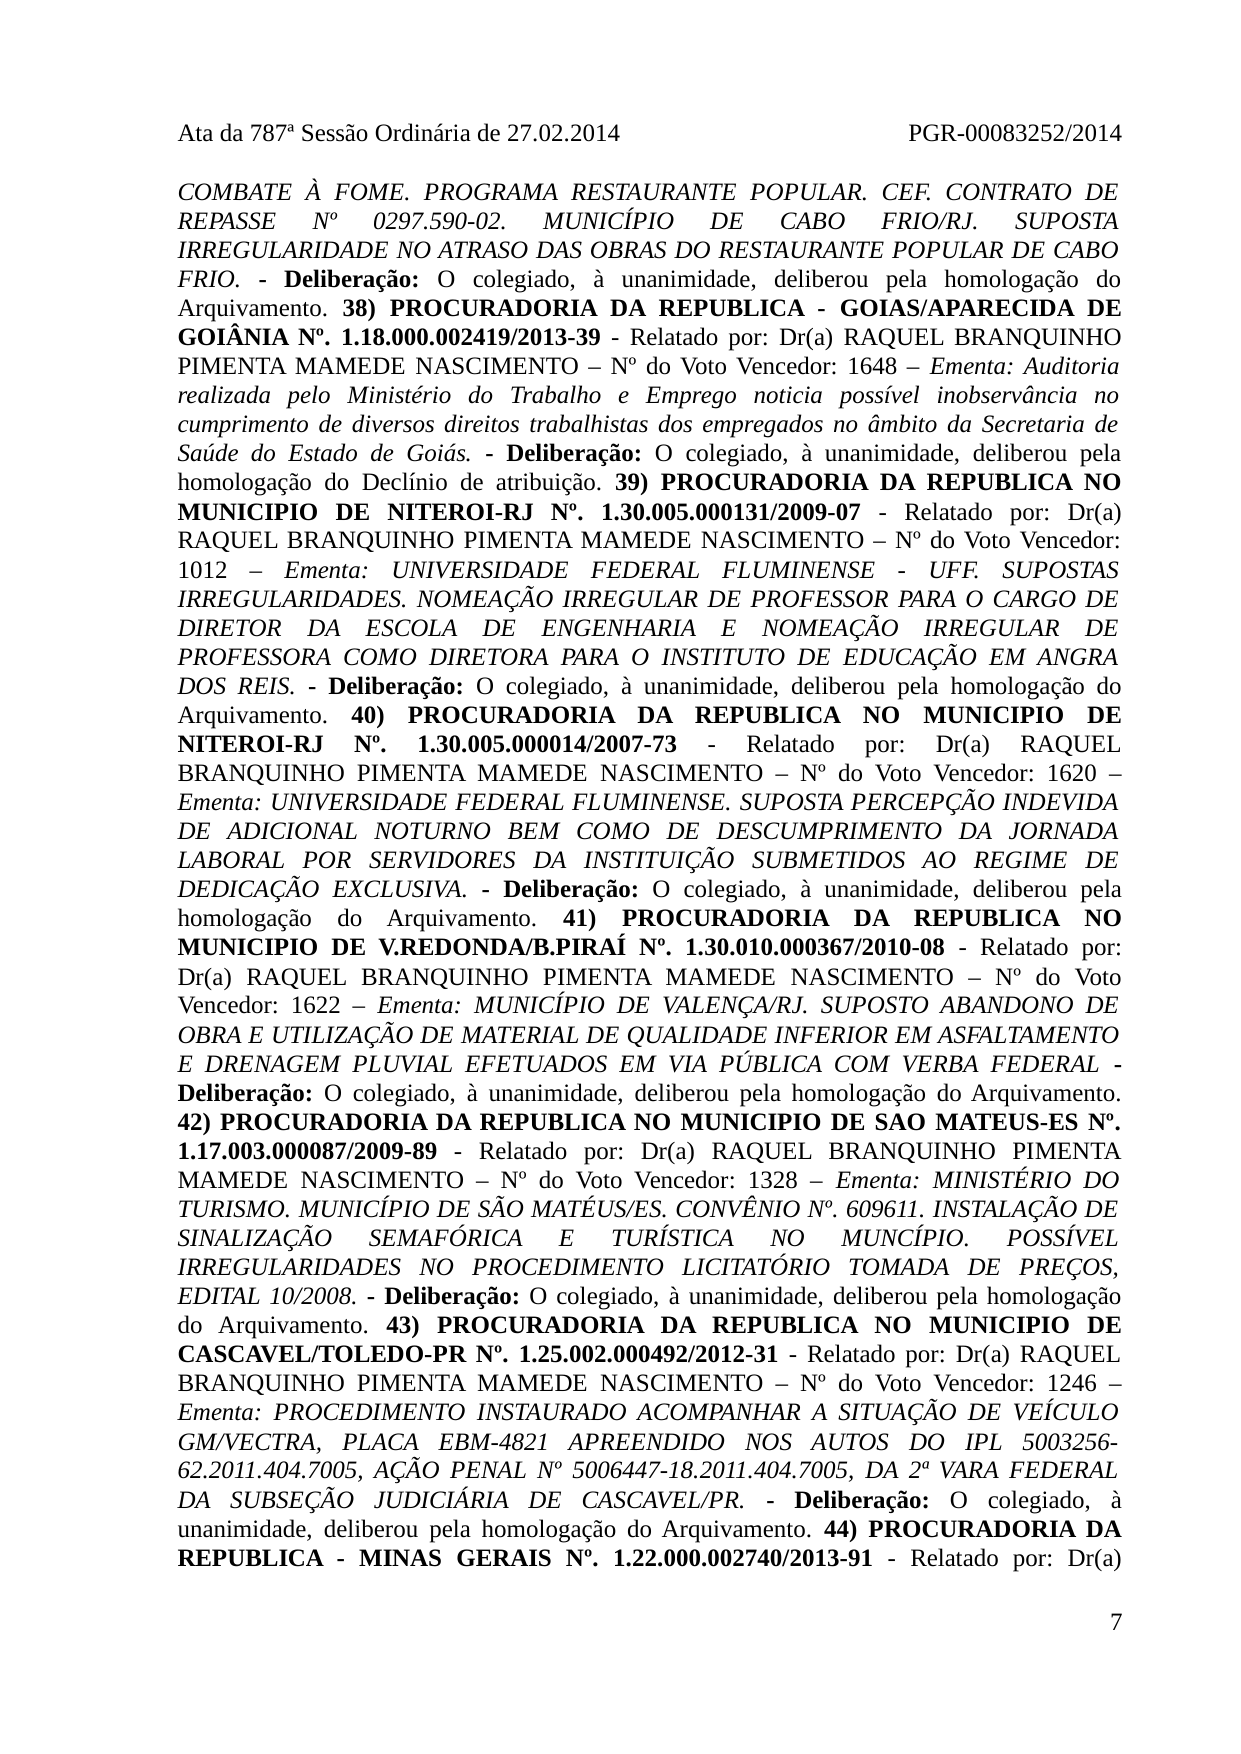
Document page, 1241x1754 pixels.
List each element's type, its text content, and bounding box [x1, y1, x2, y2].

text COMBATE À FOME. PROGRAMA RESTAURANTE POPULAR. CEF. CONTRATO DE REPASSE Nº 0297.590-02. MUNICÍPIO DE CABO FRIO/RJ. SUPOSTA IRREGULARIDADE NO ATRASO DAS OBRAS DO RESTAURANTE POPULAR DE CABO FRIO. - Deliberação: O colegiado, à unanimidade, deliberou pela homologação do Arquivamento. 38) PROCURADORIA DA REPUBLICA - GOIAS/APARECIDA DE GOIÂNIA Nº. 1.18.000.002419/2013-39 - Relatado por: Dr(a) RAQUEL BRANQUINHO PIMENTA MAMEDE NASCIMENTO – Nº do Voto Vencedor: 1648 – Ementa: Auditoria realizada pelo Ministério do Trabalho e Emprego noticia possível inobservância no cumprimento de diversos direitos trabalhistas dos empregados no âmbito da Secretaria de Saúde do Estado de Goiás. - Deliberação: O colegiado, à unanimidade, deliberou pela homologação do Declínio de atribuição. 39) PROCURADORIA DA REPUBLICA NO MUNICIPIO DE NITEROI-RJ Nº. 1.30.005.000131/2009-07 - Relatado por: Dr(a) RAQUEL BRANQUINHO PIMENTA MAMEDE NASCIMENTO – Nº do Voto Vencedor: 1012 – Ementa: UNIVERSIDADE FEDERAL FLUMINENSE - UFF. SUPOSTAS IRREGULARIDADES. NOMEAÇÃO IRREGULAR DE PROFESSOR PARA O CARGO DE DIRETOR DA ESCOLA DE ENGENHARIA E NOMEAÇÃO IRREGULAR DE PROFESSORA COMO DIRETORA PARA O INSTITUTO DE EDUCAÇÃO EM ANGRA DOS REIS. - Deliberação: O colegiado, à unanimidade, deliberou pela homologação do Arquivamento. 40) PROCURADORIA DA REPUBLICA NO MUNICIPIO DE NITEROI-RJ Nº. 1.30.005.000014/2007-73 - Relatado por: Dr(a) RAQUEL BRANQUINHO PIMENTA MAMEDE NASCIMENTO – Nº do Voto Vencedor: 1620 – Ementa: UNIVERSIDADE FEDERAL FLUMINENSE. SUPOSTA PERCEPÇÃO INDEVIDA DE ADICIONAL NOTURNO BEM COMO DE DESCUMPRIMENTO DA JORNADA LABORAL POR SERVIDORES DA INSTITUIÇÃO SUBMETIDOS AO REGIME DE DEDICAÇÃO EXCLUSIVA. - Deliberação: O colegiado, à unanimidade, deliberou pela homologação do Arquivamento. 41) PROCURADORIA DA REPUBLICA NO MUNICIPIO DE V.REDONDA/B.PIRAÍ Nº. 1.30.010.000367/2010-08 - Relatado por: Dr(a) RAQUEL BRANQUINHO PIMENTA MAMEDE NASCIMENTO – Nº do Voto Vencedor: 1622 – Ementa: MUNICÍPIO DE VALENÇA/RJ. SUPOSTO ABANDONO DE OBRA E UTILIZAÇÃO DE MATERIAL DE QUALIDADE INFERIOR EM ASFALTAMENTO E DRENAGEM PLUVIAL EFETUADOS EM VIA PÚBLICA COM VERBA FEDERAL - Deliberação: O colegiado, à unanimidade, deliberou pela homologação do Arquivamento. 42) PROCURADORIA DA REPUBLICA NO MUNICIPIO DE SAO MATEUS-ES Nº. 1.17.003.000087/2009-89 - Relatado por: Dr(a) RAQUEL BRANQUINHO PIMENTA MAMEDE NASCIMENTO – Nº do Voto Vencedor: 1328 – Ementa: MINISTÉRIO DO TURISMO. MUNICÍPIO DE SÃO MATÉUS/ES. CONVÊNIO Nº. 609611. INSTALAÇÃO DE SINALIZAÇÃO SEMAFÓRICA E TURÍSTICA NO MUNCÍPIO. POSSÍVEL IRREGULARIDADES NO PROCEDIMENTO LICITATÓRIO TOMADA DE PREÇOS, EDITAL 10/2008. - Deliberação: O colegiado, à unanimidade, deliberou pela homologação do Arquivamento. 43) PROCURADORIA DA REPUBLICA NO MUNICIPIO DE CASCAVEL/TOLEDO-PR Nº. 1.25.002.000492/2012-31 - Relatado por: Dr(a) RAQUEL BRANQUINHO PIMENTA MAMEDE NASCIMENTO – Nº do Voto Vencedor: 1246 – Ementa: PROCEDIMENTO INSTAURADO ACOMPANHAR A SITUAÇÃO DE VEÍCULO GM/VECTRA, PLACA EBM-4821 APREENDIDO NOS AUTOS DO IPL 5003256-62.2011.404.7005, AÇÃO PENAL Nº 5006447-18.2011.404.7005, DA 2ª VARA FEDERAL DA SUBSEÇÃO JUDICIÁRIA DE CASCAVEL/PR. - Deliberação: O colegiado, à unanimidade, deliberou pela homologação do Arquivamento. 44) PROCURADORIA DA REPUBLICA - MINAS GERAIS Nº. 1.22.000.002740/2013-91 - Relatado por: Dr(a) [177, 177, 1122, 1572]
